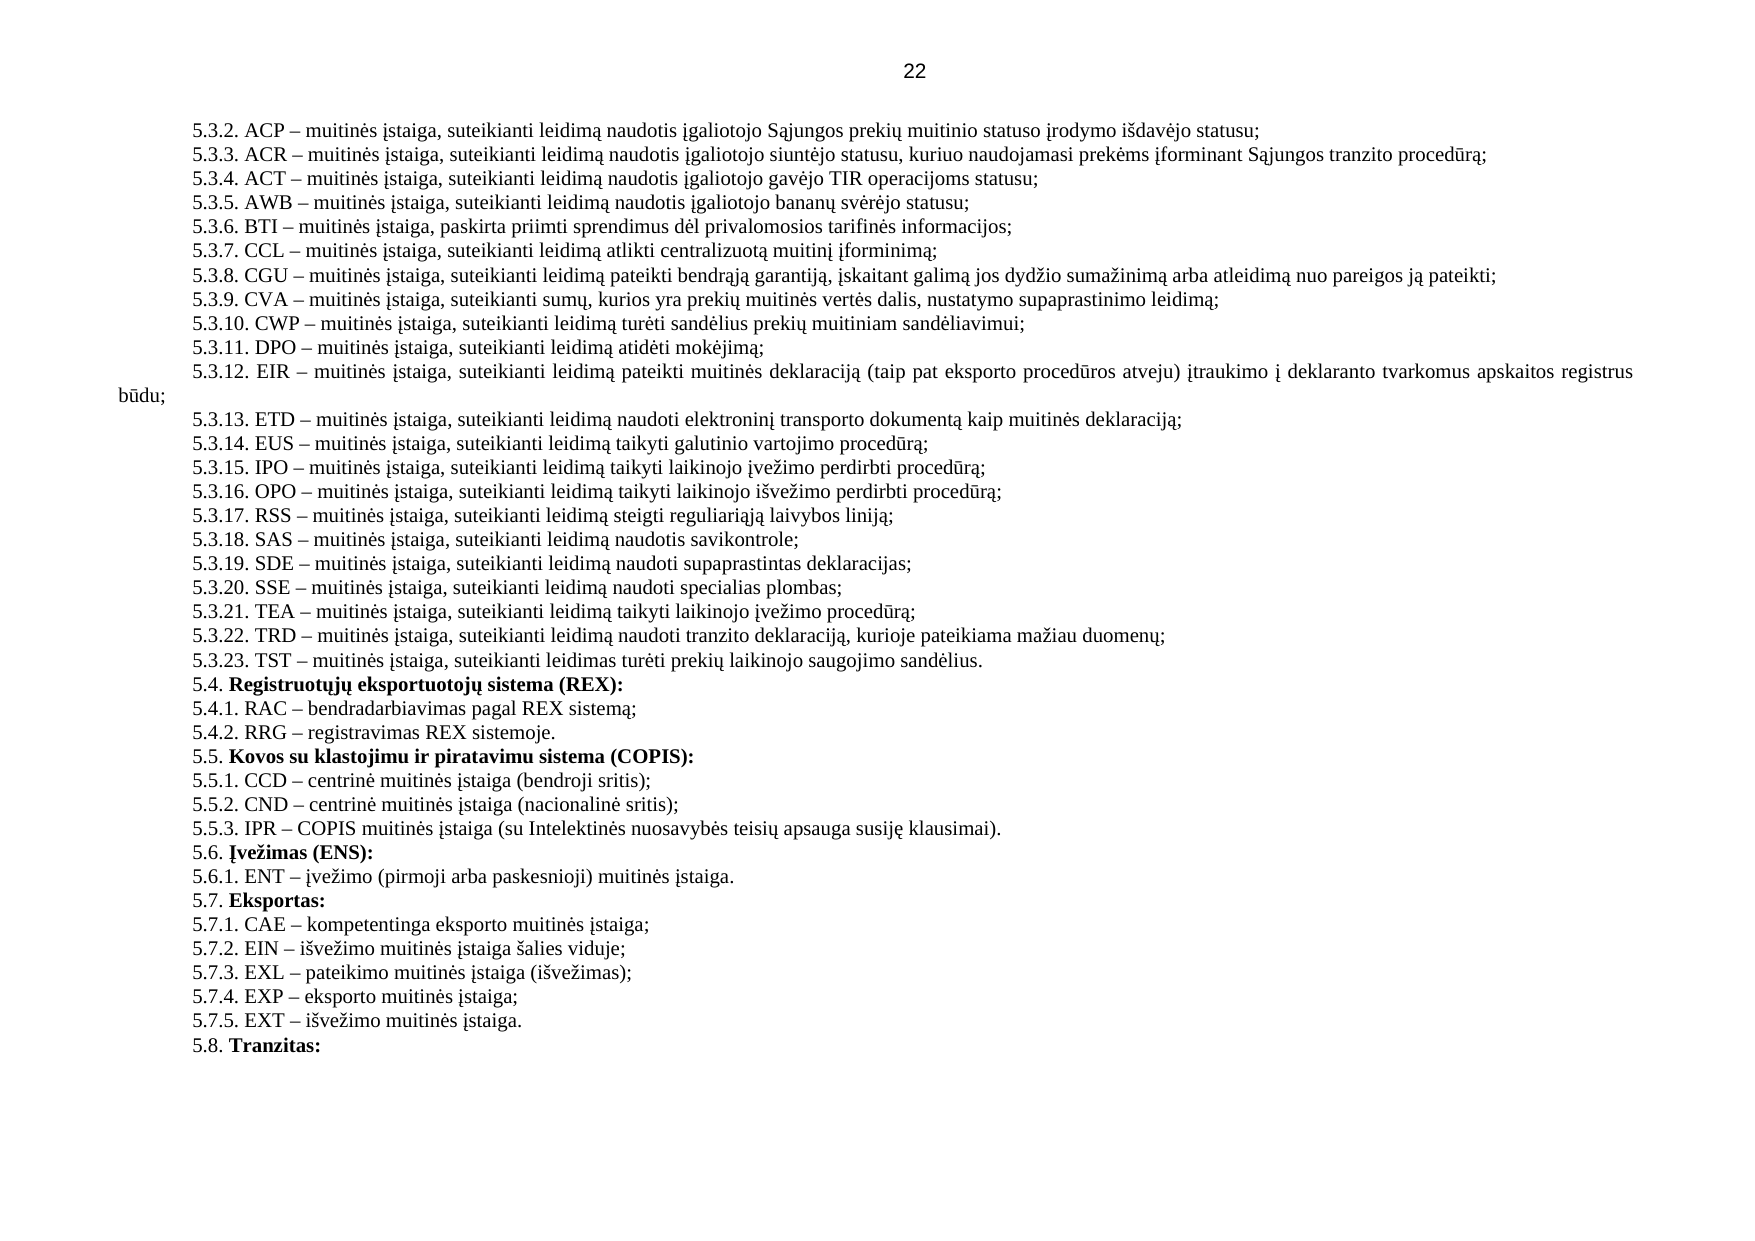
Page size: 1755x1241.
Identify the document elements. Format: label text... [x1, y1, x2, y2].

text 5.3.8. CGU – muitinės įstaiga, suteikianti leidimą pateikti bendrąją garantiją, įskaitant galimą jos dydžio sumažinimą arba atleidimą nuo pareigos ją pateikti; [118, 262, 1636, 287]
text 5.3.22. TRD – muitinės įstaiga, suteikianti leidimą naudoti tranzito deklaraciją, kurioje pateikiama mažiau duomenų; [118, 623, 1636, 647]
text 5.6.1. ENT – įvežimo (pirmoji arba paskesnioji) muitinės įstaiga. [118, 864, 1636, 888]
text 5.3.5. AWB – muitinės įstaiga, suteikianti leidimą naudotis įgaliotojo bananų svėrėjo statusu; [118, 190, 1636, 214]
text 5.3.3. ACR – muitinės įstaiga, suteikianti leidimą naudotis įgaliotojo siuntėjo statusu, kuriuo naudojamasi prekėms įforminant Sąjungos tranzito procedūrą; [118, 142, 1636, 166]
text 5.3.16. OPO – muitinės įstaiga, suteikianti leidimą taikyti laikinojo išvežimo perdirbti procedūrą; [118, 479, 1636, 503]
text 5.5. Kovos su klastojimu ir piratavimu sistema (COPIS): [118, 744, 1636, 768]
text 5.3.9. CVA – muitinės įstaiga, suteikianti sumų, kurios yra prekių muitinės vertės dalis, nustatymo supaprastinimo leidimą; [118, 287, 1636, 311]
text 5.7.1. CAE – kompetentinga eksporto muitinės įstaiga; [118, 912, 1636, 936]
text 5.3.21. TEA – muitinės įstaiga, suteikianti leidimą taikyti laikinojo įvežimo procedūrą; [118, 599, 1636, 623]
text 5.3.6. BTI – muitinės įstaiga, paskirta priimti sprendimus dėl privalomosios tarifinės informacijos; [118, 214, 1636, 238]
text 5.7. Eksportas: [118, 888, 1636, 912]
text 5.3.14. EUS – muitinės įstaiga, suteikianti leidimą taikyti galutinio vartojimo procedūrą; [118, 431, 1636, 455]
text 5.3.15. IPO – muitinės įstaiga, suteikianti leidimą taikyti laikinojo įvežimo perdirbti procedūrą; [118, 455, 1636, 479]
text 5.4.1. RAC – bendradarbiavimas pagal REX sistemą; [118, 696, 1636, 720]
text 5.4. Registruotųjų eksportuotojų sistema (REX): [118, 672, 1636, 696]
text 5.3.17. RSS – muitinės įstaiga, suteikianti leidimą steigti reguliariąją laivybos liniją; [118, 503, 1636, 527]
text 5.8. Tranzitas: [118, 1032, 1636, 1057]
text 5.7.2. EIN – išvežimo muitinės įstaiga šalies viduje; [118, 936, 1636, 960]
text 5.3.2. ACP – muitinės įstaiga, suteikianti leidimą naudotis įgaliotojo Sąjungos prekių muitinio statuso įrodymo išdavėjo statusu; [118, 118, 1636, 142]
text 5.3.12. EIR – muitinės įstaiga, suteikianti leidimą pateikti muitinės deklaraciją (taip pat eksporto procedūros atveju) įtraukimo į deklaranto tvarkomus apskaitos registrus būdu; [118, 359, 1636, 407]
text 5.3.23. TST – muitinės įstaiga, suteikianti leidimas turėti prekių laikinojo saugojimo sandėlius. [118, 647, 1636, 672]
text 5.3.13. ETD – muitinės įstaiga, suteikianti leidimą naudoti elektroninį transporto dokumentą kaip muitinės deklaraciją; [118, 407, 1636, 431]
text 5.3.4. ACT – muitinės įstaiga, suteikianti leidimą naudotis įgaliotojo gavėjo TIR operacijoms statusu; [118, 166, 1636, 190]
text 5.6. Įvežimas (ENS): [118, 840, 1636, 864]
text 5.3.19. SDE – muitinės įstaiga, suteikianti leidimą naudoti supaprastintas deklaracijas; [118, 551, 1636, 575]
text 5.3.18. SAS – muitinės įstaiga, suteikianti leidimą naudotis savikontrole; [118, 527, 1636, 551]
text 5.5.2. CND – centrinė muitinės įstaiga (nacionalinė sritis); [118, 792, 1636, 816]
text 5.7.4. EXP – eksporto muitinės įstaiga; [118, 984, 1636, 1008]
text 5.4.2. RRG – registravimas REX sistemoje. [118, 720, 1636, 744]
text 5.5.3. IPR – COPIS muitinės įstaiga (su Intelektinės nuosavybės teisių apsauga susiję klausimai). [118, 816, 1636, 840]
text 5.5.1. CCD – centrinė muitinės įstaiga (bendroji sritis); [118, 768, 1636, 792]
text 5.7.3. EXL – pateikimo muitinės įstaiga (išvežimas); [118, 960, 1636, 984]
text 5.3.10. CWP – muitinės įstaiga, suteikianti leidimą turėti sandėlius prekių muitiniam sandėliavimui; [118, 311, 1636, 335]
text 5.7.5. EXT – išvežimo muitinės įstaiga. [118, 1008, 1636, 1032]
text 5.3.11. DPO – muitinės įstaiga, suteikianti leidimą atidėti mokėjimą; [118, 335, 1636, 359]
text 5.3.7. CCL – muitinės įstaiga, suteikianti leidimą atlikti centralizuotą muitinį įforminimą; [118, 238, 1636, 262]
text 5.3.20. SSE – muitinės įstaiga, suteikianti leidimą naudoti specialias plombas; [118, 575, 1636, 599]
